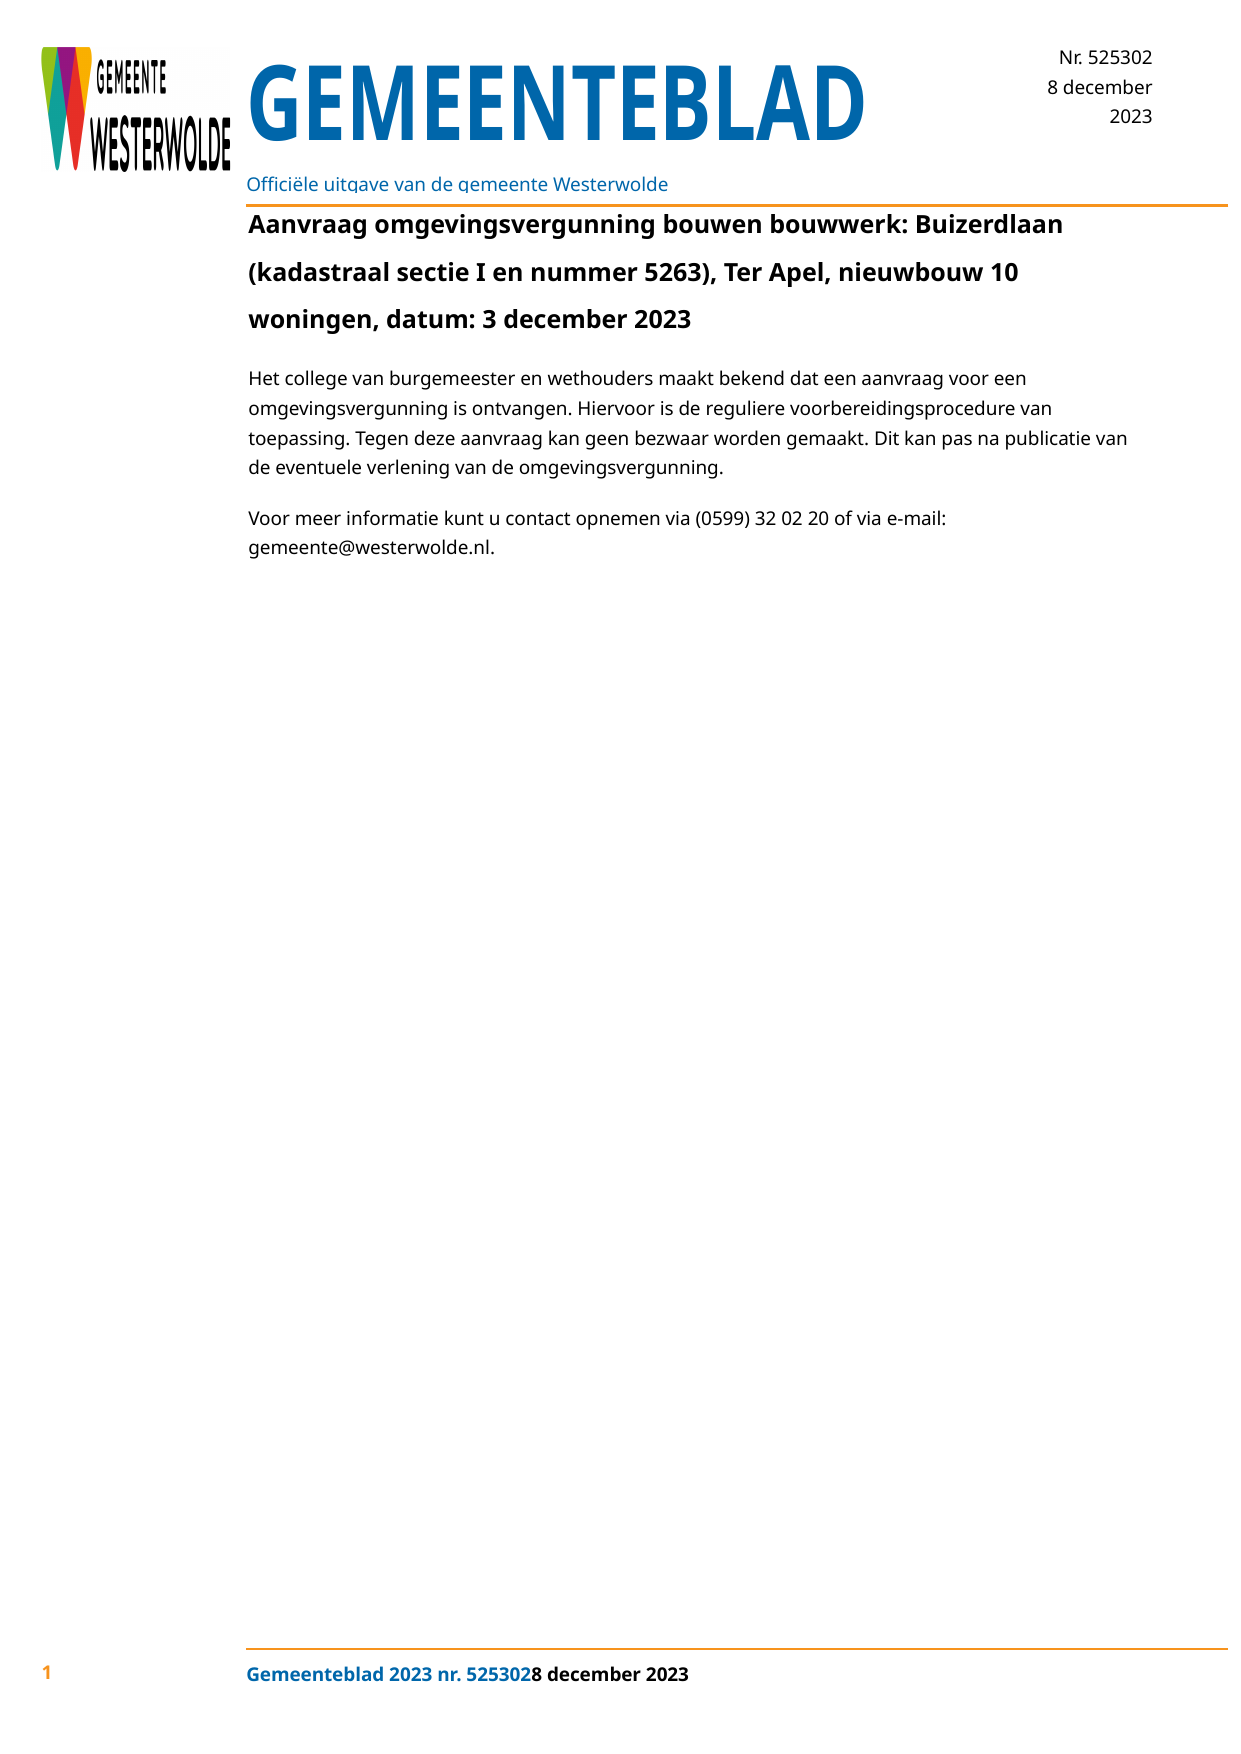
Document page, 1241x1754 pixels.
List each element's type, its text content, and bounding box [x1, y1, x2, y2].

text Aanvraag omgevingsvergunning bouwen bouwwerk: Buizerdlaan (kadastraal sectie I en nummer 5263), Ter Apel, nieuwbouw 10 woningen, datum: 3 december 2023 [248, 207, 1152, 336]
text Voor meer informatie kunt u contact opnemen via (0599) 32 02 20 of via e-mail: gemeente@westerwolde.nl. [248, 505, 1152, 560]
picture [41, 47, 231, 172]
text Het college van burgemeester en wethouders maakt bekend dat een aanvraag voor een omgevingsvergunning is ontvangen. Hiervoor is de reguliere voorbereidingsprocedure van toepassing. Tegen deze aanvraag kan geen bezwaar worden gemaakt. Dit kan pas na publicatie van de eventuele verlening van de omgevingsvergunning. [248, 366, 1152, 480]
